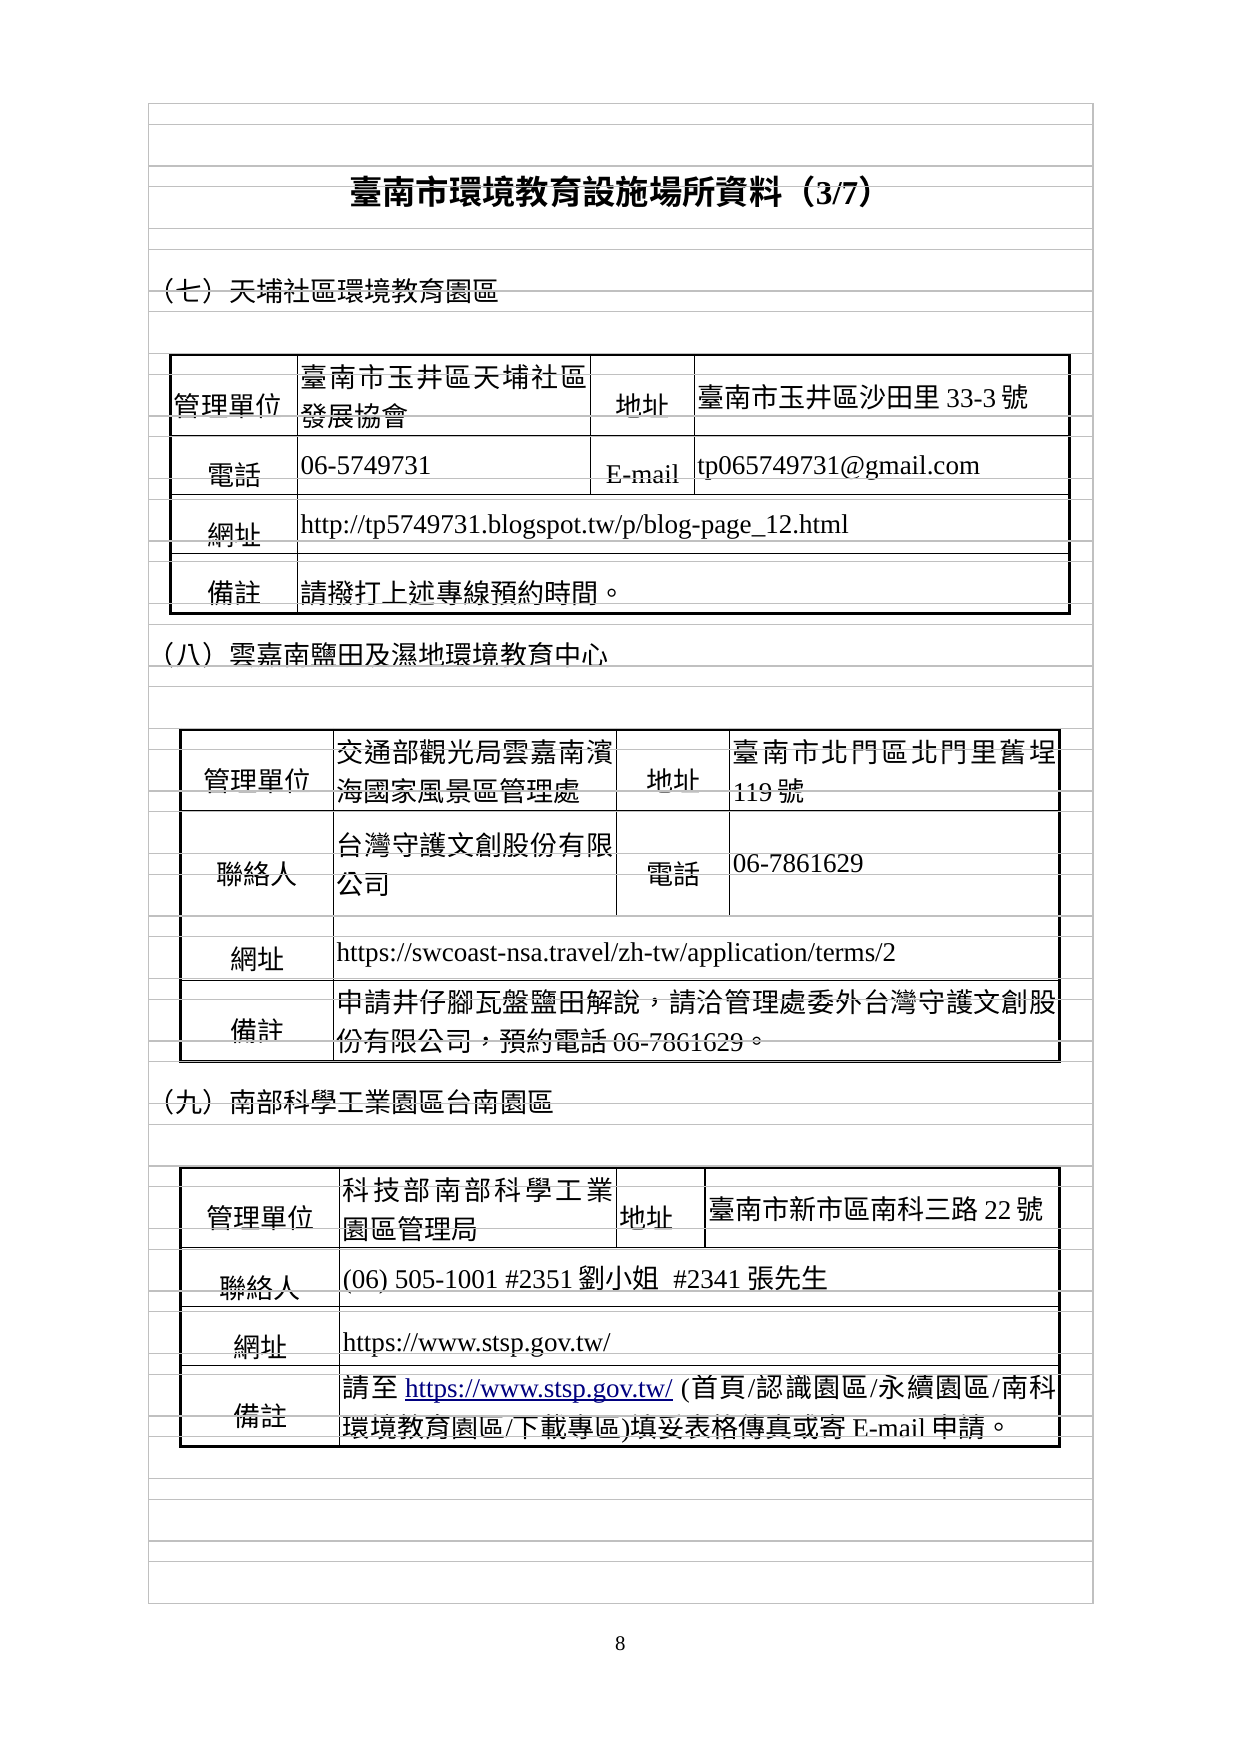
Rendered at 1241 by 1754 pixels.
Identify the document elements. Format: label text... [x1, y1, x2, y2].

table_cell [730, 812, 1058, 853]
table_cell 電話 [172, 479, 297, 494]
table_header 臺南市玉井區天埔社區發展協會 [298, 417, 590, 434]
table_cell https://swcoast-nsa.travel/zh-tw/application/terms/2 [334, 937, 1058, 978]
table_cell 網址 [182, 1312, 339, 1353]
table_cell 網址 [220, 525, 231, 540]
table_header 管理單位 [182, 1169, 339, 1186]
table_header 地址 [591, 375, 694, 415]
table_cell 電話 [688, 878, 696, 883]
table_cell [172, 604, 297, 612]
table_header 臺南市玉井區天埔社區發展協會 [298, 375, 590, 415]
table_header 交通部觀光局雲嘉南濱海國家風景區管理處 [334, 750, 616, 790]
table_header 管理單位 [172, 356, 297, 374]
table_header 臺南市新市區南科三路22號 [706, 1187, 1058, 1228]
table_cell [298, 542, 1068, 553]
text （九）南部科學工業園區台南園區 [149, 1104, 1092, 1121]
table_cell 電話 [617, 812, 729, 853]
table_header 管理單位 [182, 1187, 339, 1228]
table_cell [172, 554, 297, 561]
table_cell 網址 [182, 1307, 339, 1311]
table_cell [298, 479, 590, 494]
table_cell 請撥打上述專線預約時間。 [298, 562, 1068, 603]
table_cell 備註 [182, 1417, 339, 1436]
table_cell 備註 [182, 1042, 333, 1059]
table_cell 請至https://www.stsp.gov.tw/ (首頁/認識園區/永續園區/南科環境教育園區/下載專區)填妥表格傳真或寄E-mail申請。 [809, 1417, 943, 1436]
text （八）雲嘉南鹽田及濕地環境教育中心 [149, 634, 1092, 665]
table_cell 電話 [617, 875, 729, 915]
table_cell 聯絡人 [182, 1250, 339, 1290]
table_cell [334, 917, 1058, 936]
table_cell [298, 554, 1068, 561]
table_cell 聯絡人 [182, 1292, 339, 1306]
table_cell [182, 917, 333, 936]
table_cell 台灣守護文創股份有限公司 [334, 812, 616, 853]
table_header 管理單位 [182, 792, 333, 809]
table_header [706, 1169, 1058, 1186]
text [149, 667, 1092, 673]
table_header 科技部南部科學工業園區管理局 [340, 1187, 616, 1228]
table_header 地址 [617, 1187, 704, 1228]
table_header 管理單位 [182, 731, 333, 749]
table_cell 電話 [617, 854, 729, 874]
table_cell 網址 [182, 1354, 339, 1365]
table_header 地址 [591, 417, 694, 434]
table_cell 聯絡人 [182, 812, 333, 853]
table_header 科技部南部科學工業園區管理局 [340, 1229, 616, 1247]
table_cell 備註 [182, 1366, 339, 1374]
table_cell 請至https://www.stsp.gov.tw/ (首頁/認識園區/永續園區/南科環境教育園區/下載專區)填妥表格傳真或寄E-mail申請。 [340, 1366, 1058, 1374]
table_cell 電話 [172, 437, 297, 478]
table_header 管理單位 [182, 1229, 339, 1247]
text （七）天埔社區環境教育園區 [149, 292, 1092, 309]
table_cell http://tp5749731.blogspot.tw/p/blog-page_12.html [298, 500, 1068, 540]
table_header 臺南市玉井區天埔社區發展協會 [298, 356, 590, 374]
table_header 地址 [617, 731, 729, 749]
table_cell 備註 [182, 981, 333, 999]
table_cell 網址 [182, 937, 333, 978]
text （七）天埔社區環境教育園區 [149, 270, 1092, 290]
table_cell [340, 1292, 1058, 1306]
table_cell 申請井仔腳瓦盤鹽田解說，請洽管理處委外台灣守護文創股份有限公司，預約電話06-7861629。 [334, 1000, 1058, 1040]
table_header [695, 417, 1068, 434]
table_header 交通部觀光局雲嘉南濱海國家風景區管理處 [334, 792, 616, 809]
table_cell [695, 479, 1068, 494]
table_cell 台灣守護文創股份有限公司 [334, 854, 616, 874]
table_header 地址 [617, 1229, 704, 1247]
table_header 管理單位 [172, 375, 297, 415]
table_header [695, 356, 1068, 374]
table_header 管理單位 [182, 750, 333, 790]
table_cell 請至https://www.stsp.gov.tw/ (首頁/認識園區/永續園區/南科環境教育園區/下載專區)填妥表格傳真或寄E-mail申請。 [340, 1437, 1058, 1445]
table_cell https://www.stsp.gov.tw/ [340, 1312, 1058, 1353]
table_cell E-mail [591, 437, 694, 478]
table_cell 聯絡人 [182, 854, 333, 874]
text 臺南市環境教育設施場所資料（3/7） [149, 187, 1092, 214]
table_header 地址 [617, 750, 729, 790]
table_cell 備註 [182, 1000, 333, 1040]
table_cell 網址 [246, 1337, 257, 1353]
table_cell 電話 [249, 479, 257, 484]
table_cell [340, 1354, 1058, 1365]
table_cell 請至https://www.stsp.gov.tw/ (首頁/認識園區/永續園區/南科環境教育園區/下載專區)填妥表格傳真或寄E-mail申請。 [946, 1417, 1058, 1436]
table_cell 06-5749731 [298, 437, 590, 478]
table_header 交通部觀光局雲嘉南濱海國家風景區管理處 [334, 731, 616, 749]
table_header 地址 [617, 1169, 704, 1186]
table_cell 台灣守護文創股份有限公司 [334, 875, 616, 915]
table_cell [340, 1307, 1058, 1311]
table_cell 聯絡人 [182, 875, 333, 915]
table_cell 網址 [172, 495, 297, 499]
table_cell 請至https://www.stsp.gov.tw/ (首頁/認識園區/永續園區/南科環境教育園區/下載專區)填妥表格傳真或寄E-mail申請。 [340, 1375, 1058, 1415]
table_cell 備註 [182, 1437, 339, 1445]
table_cell 網址 [172, 500, 297, 540]
table_header 地址 [591, 356, 694, 374]
table_cell (06) 505-1001 #2351劉小姐 #2341 張先生 [340, 1250, 1058, 1290]
table_cell 06-7861629 [730, 854, 1058, 874]
table_cell [298, 495, 1068, 499]
table_cell 備註 [172, 562, 297, 603]
table_cell [298, 604, 1068, 612]
table_cell 網址 [172, 542, 297, 553]
text 臺南市環境教育設施場所資料（3/7） [149, 167, 1092, 186]
table_cell 申請井仔腳瓦盤鹽田解說，請洽管理處委外台灣守護文創股份有限公司，預約電話06-7861629。 [334, 981, 1058, 999]
table_cell 備註 [182, 1375, 339, 1415]
table_header 臺南市玉井區沙田里33-3號 [695, 375, 1068, 415]
table_cell E-mail [591, 479, 694, 494]
table_cell tp065749731@gmail.com [695, 437, 1068, 478]
table_header 臺南市北門區北門里舊埕119號 [730, 731, 1058, 749]
table_header 管理單位 [172, 417, 297, 434]
table_header 科技部南部科學工業園區管理局 [340, 1169, 616, 1186]
table_header 臺南市北門區北門里舊埕119號 [730, 792, 1058, 809]
table_header 地址 [617, 792, 729, 809]
table_header [706, 1229, 1058, 1247]
table_header 臺南市北門區北門里舊埕119號 [730, 750, 1058, 790]
table_cell 申請井仔腳瓦盤鹽田解說，請洽管理處委外台灣守護文創股份有限公司，預約電話06-7861629。 [334, 1042, 1058, 1059]
text （九）南部科學工業園區台南園區 [149, 1081, 1092, 1103]
table_cell [730, 875, 1058, 915]
